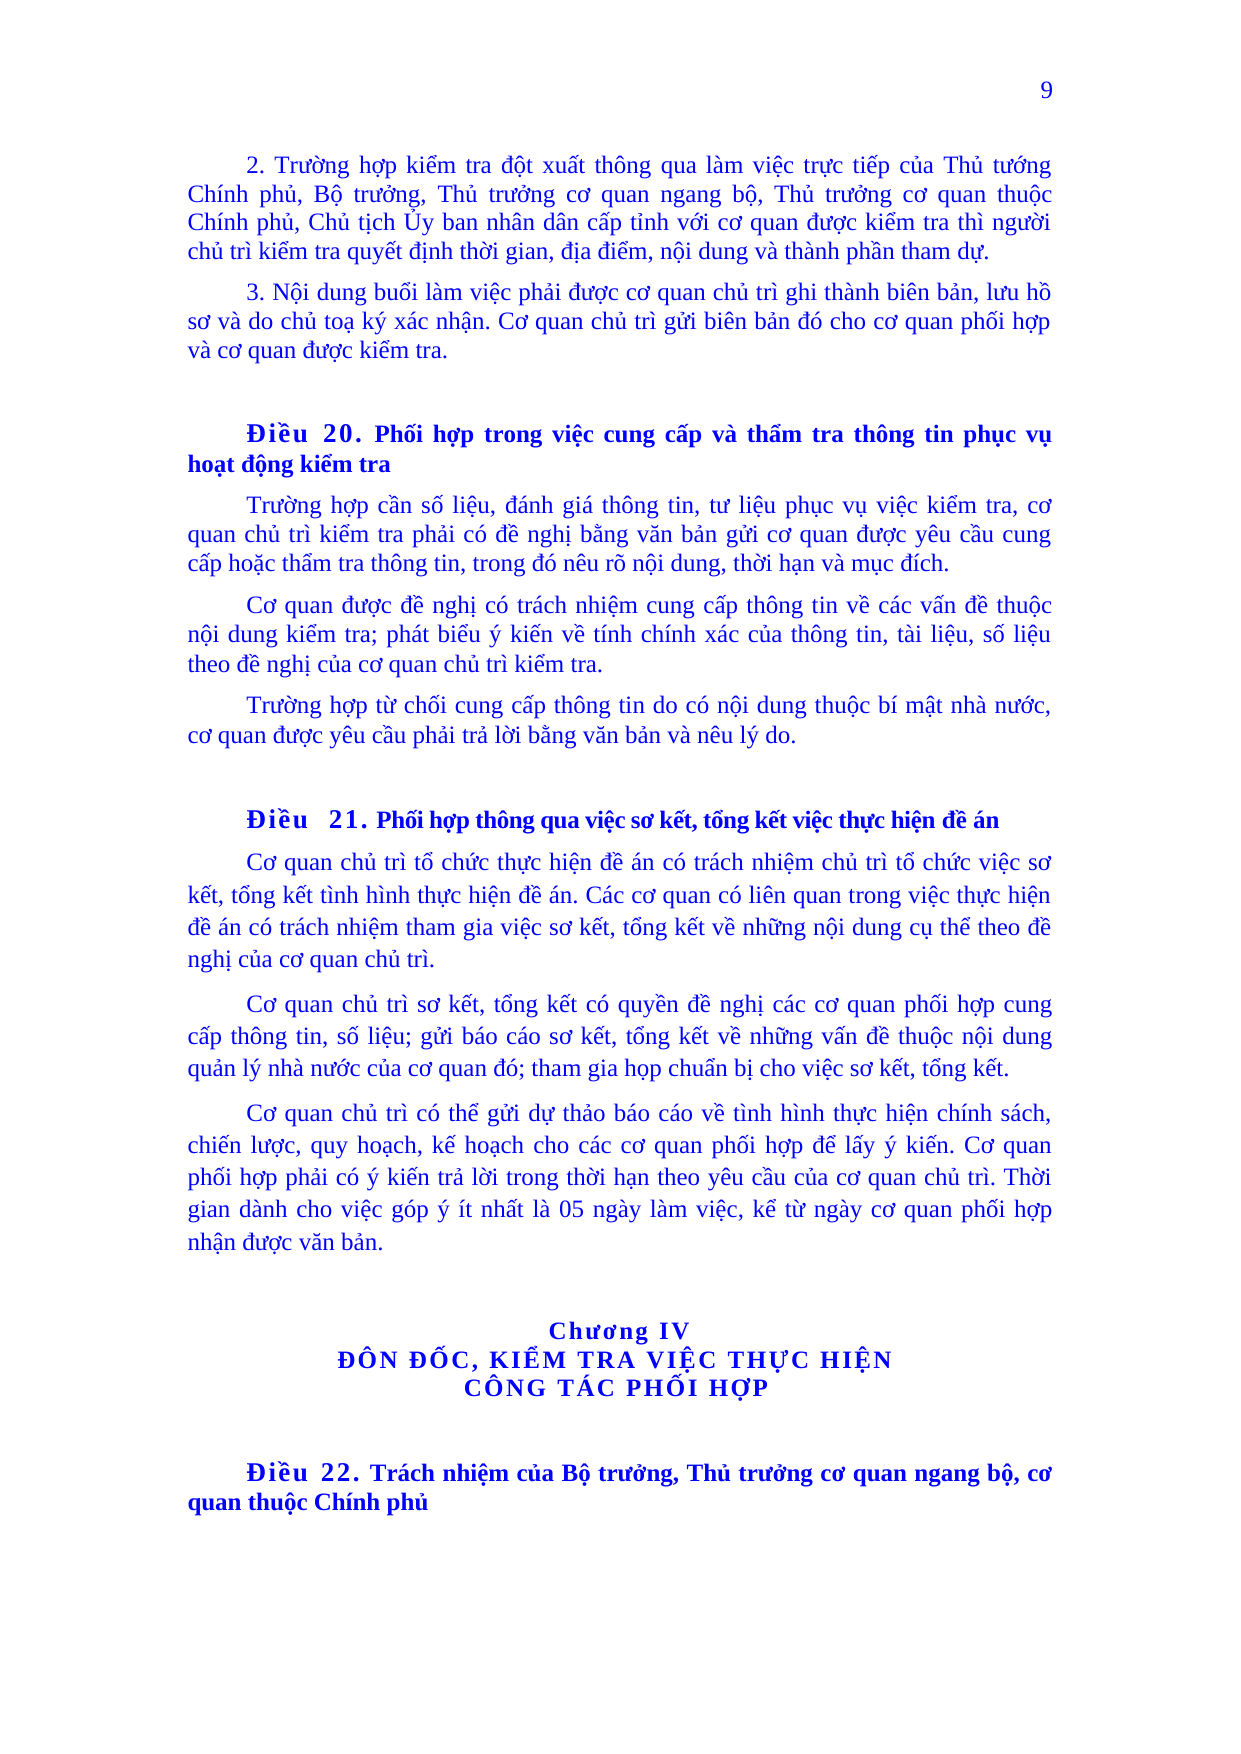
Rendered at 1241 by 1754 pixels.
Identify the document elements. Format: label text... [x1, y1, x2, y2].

text Cơ quan chủ trì sơ kết, tổng kết có quyền đề nghị các cơ quan phối hợp cung cấp thông tin, số liệu; gửi báo cáo sơ kết, tổng kết về những vấn đề thuộc nội dung quản lý nhà nước của cơ quan đó; tham gia họp chuẩn bị cho việc sơ kết, tổng kết. [187, 989, 1053, 1082]
text Điều 22. Trách nhiệm của Bộ trưởng, Thủ trưởng cơ quan ngang bộ, cơ quan thuộc Chính phủ [187, 1456, 1053, 1516]
text Chương IV ĐÔN ĐỐC, KIỂM TRA VIỆC THỰC HIỆN CÔNG TÁC PHỐI HỢP [187, 1316, 1053, 1402]
text Cơ quan chủ trì tổ chức thực hiện đề án có trách nhiệm chủ trì tổ chức việc sơ kết, tổng kết tình hình thực hiện đề án. Các cơ quan có liên quan trong việc thực hiện đề án có trách nhiệm tham gia việc sơ kết, tổng kết về những nội dung cụ thể theo đề nghị của cơ quan chủ trì. [187, 847, 1053, 973]
text Điều 20. Phối hợp trong việc cung cấp và thẩm tra thông tin phục vụ hoạt động kiểm tra [187, 417, 1053, 477]
text 3. Nội dung buổi làm việc phải được cơ quan chủ trì ghi thành biên bản, lưu hồ sơ và do chủ toạ ký xác nhận. Cơ quan chủ trì gửi biên bản đó cho cơ quan phối hợp và cơ quan được kiểm tra. [187, 277, 1053, 364]
text Cơ quan chủ trì có thể gửi dự thảo báo cáo về tình hình thực hiện chính sách, chiến lược, quy hoạch, kế hoạch cho các cơ quan phối hợp để lấy ý kiến. Cơ quan phối hợp phải có ý kiến trả lời trong thời hạn theo yêu cầu của cơ quan chủ trì. Thời gian dành cho việc góp ý ít nhất là 05 ngày làm việc, kể từ ngày cơ quan phối hợp nhận được văn bản. [187, 1098, 1053, 1255]
text Trường hợp từ chối cung cấp thông tin do có nội dung thuộc bí mật nhà nước, cơ quan được yêu cầu phải trả lời bằng văn bản và nêu lý do. [187, 691, 1053, 748]
text Trường hợp cần số liệu, đánh giá thông tin, tư liệu phục vụ việc kiểm tra, cơ quan chủ trì kiểm tra phải có đề nghị bằng văn bản gửi cơ quan được yêu cầu cung cấp hoặc thẩm tra thông tin, trong đó nêu rõ nội dung, thời hạn và mục đích. [187, 490, 1053, 577]
text Cơ quan được đề nghị có trách nhiệm cung cấp thông tin về các vấn đề thuộc nội dung kiểm tra; phát biểu ý kiến về tính chính xác của thông tin, tài liệu, số liệu theo đề nghị của cơ quan chủ trì kiểm tra. [187, 590, 1053, 677]
text Điều 21. Phối hợp thông qua việc sơ kết, tổng kết việc thực hiện đề án [187, 803, 1053, 834]
text 2. Trường hợp kiểm tra đột xuất thông qua làm việc trực tiếp của Thủ tướng Chính phủ, Bộ trưởng, Thủ trưởng cơ quan ngang bộ, Thủ trưởng cơ quan thuộc Chính phủ, Chủ tịch Ủy ban nhân dân cấp tỉnh với cơ quan được kiểm tra thì người chủ trì kiểm tra quyết định thời gian, địa điểm, nội dung và thành phần tham dự. [187, 150, 1053, 265]
